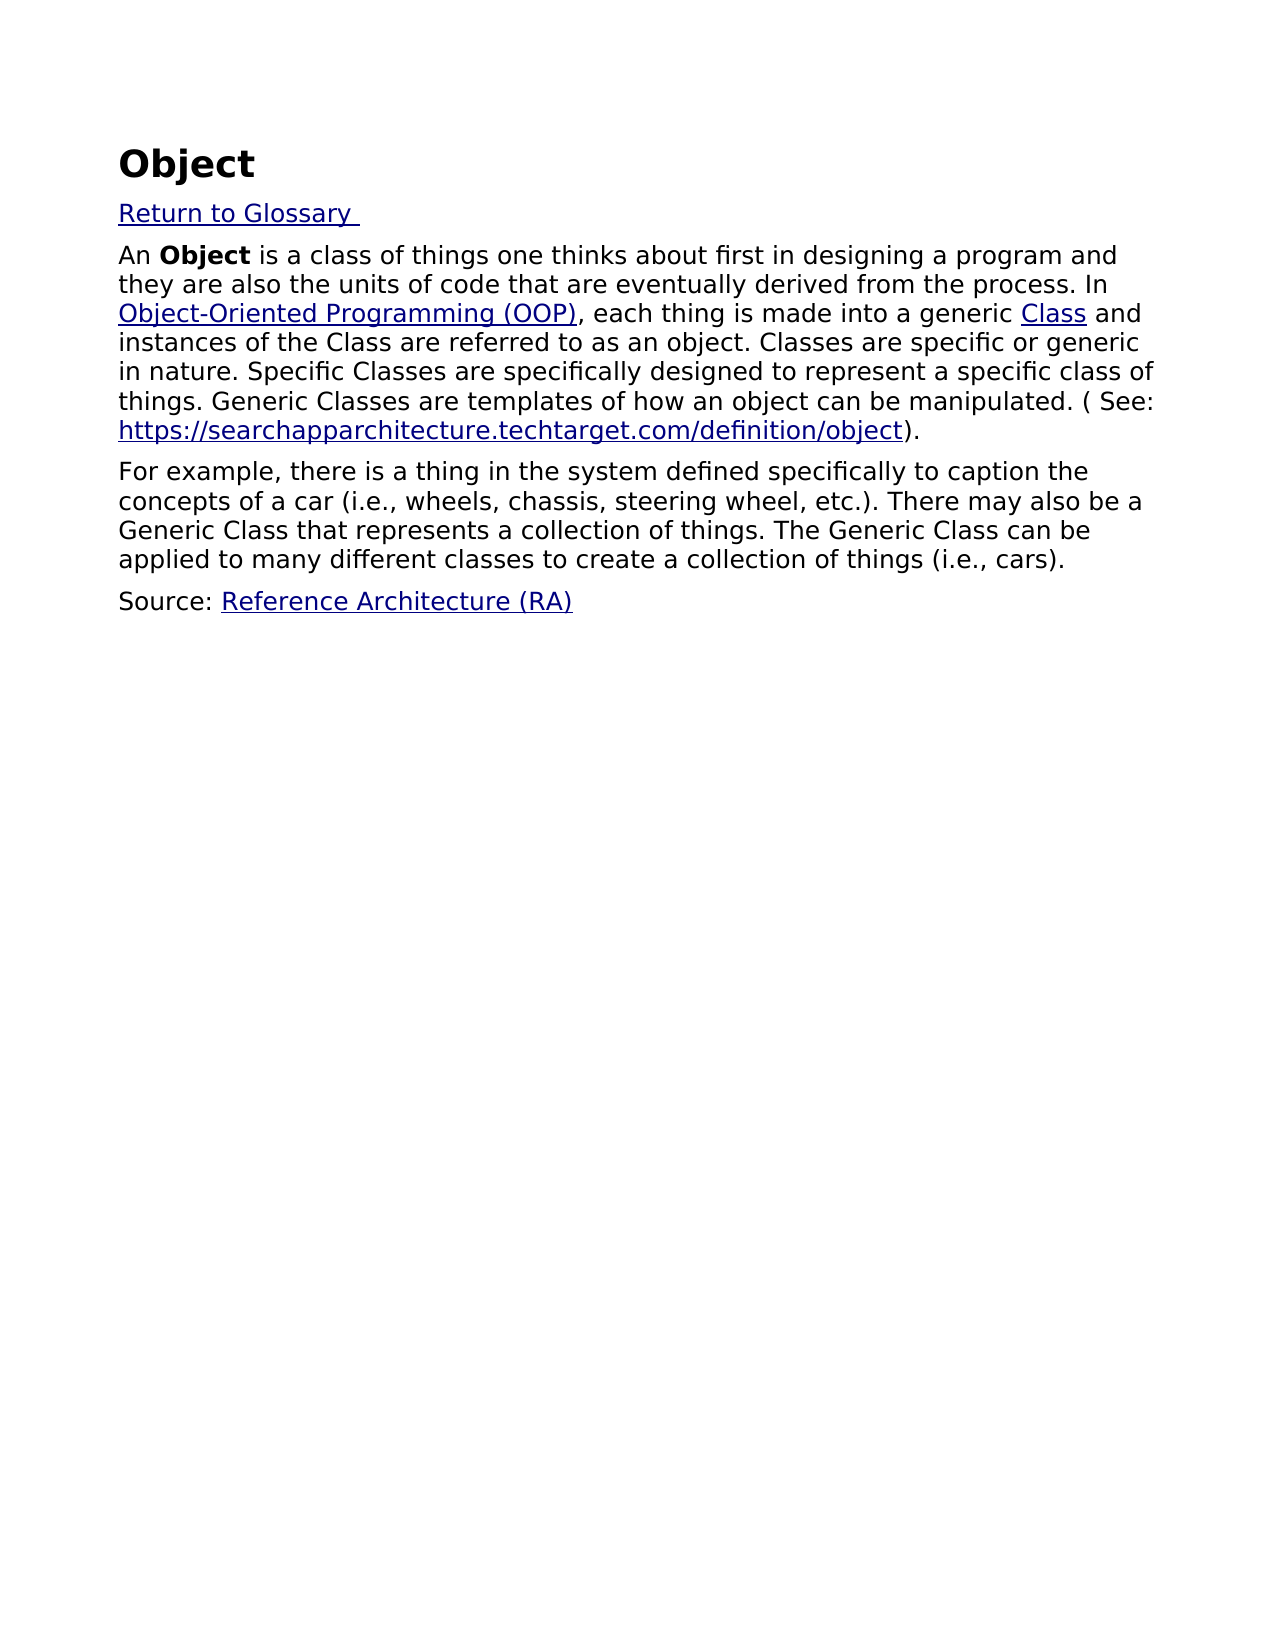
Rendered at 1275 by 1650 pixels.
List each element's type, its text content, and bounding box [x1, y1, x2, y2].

text Source: Reference Architecture (RA) [118, 587, 1157, 616]
text Return to Glossary [118, 199, 1157, 228]
text For example, there is a thing in the system defined specifically to caption the concepts of a car (i.e., wheels, chassis, steering wheel, etc.). There may also be a Generic Class that represents a collection of things. The Generic Class can be applied to many different classes to create a collection of things (i.e., cars). [118, 458, 1157, 574]
text An Object is a class of things one thinks about first in designing a program and they are also the units of code that are eventually derived from the process. In Object-Oriented Programming (OOP), each thing is made into a generic Class and instances of the Class are referred to as an object. Classes are specific or generic in nature. Specific Classes are specifically designed to represent a specific class of things. Generic Classes are templates of how an object can be manipulated. ( See: https://searchapparchitecture.techtarget.com/definition/object). [118, 241, 1157, 445]
subtitle Object [118, 143, 1157, 187]
